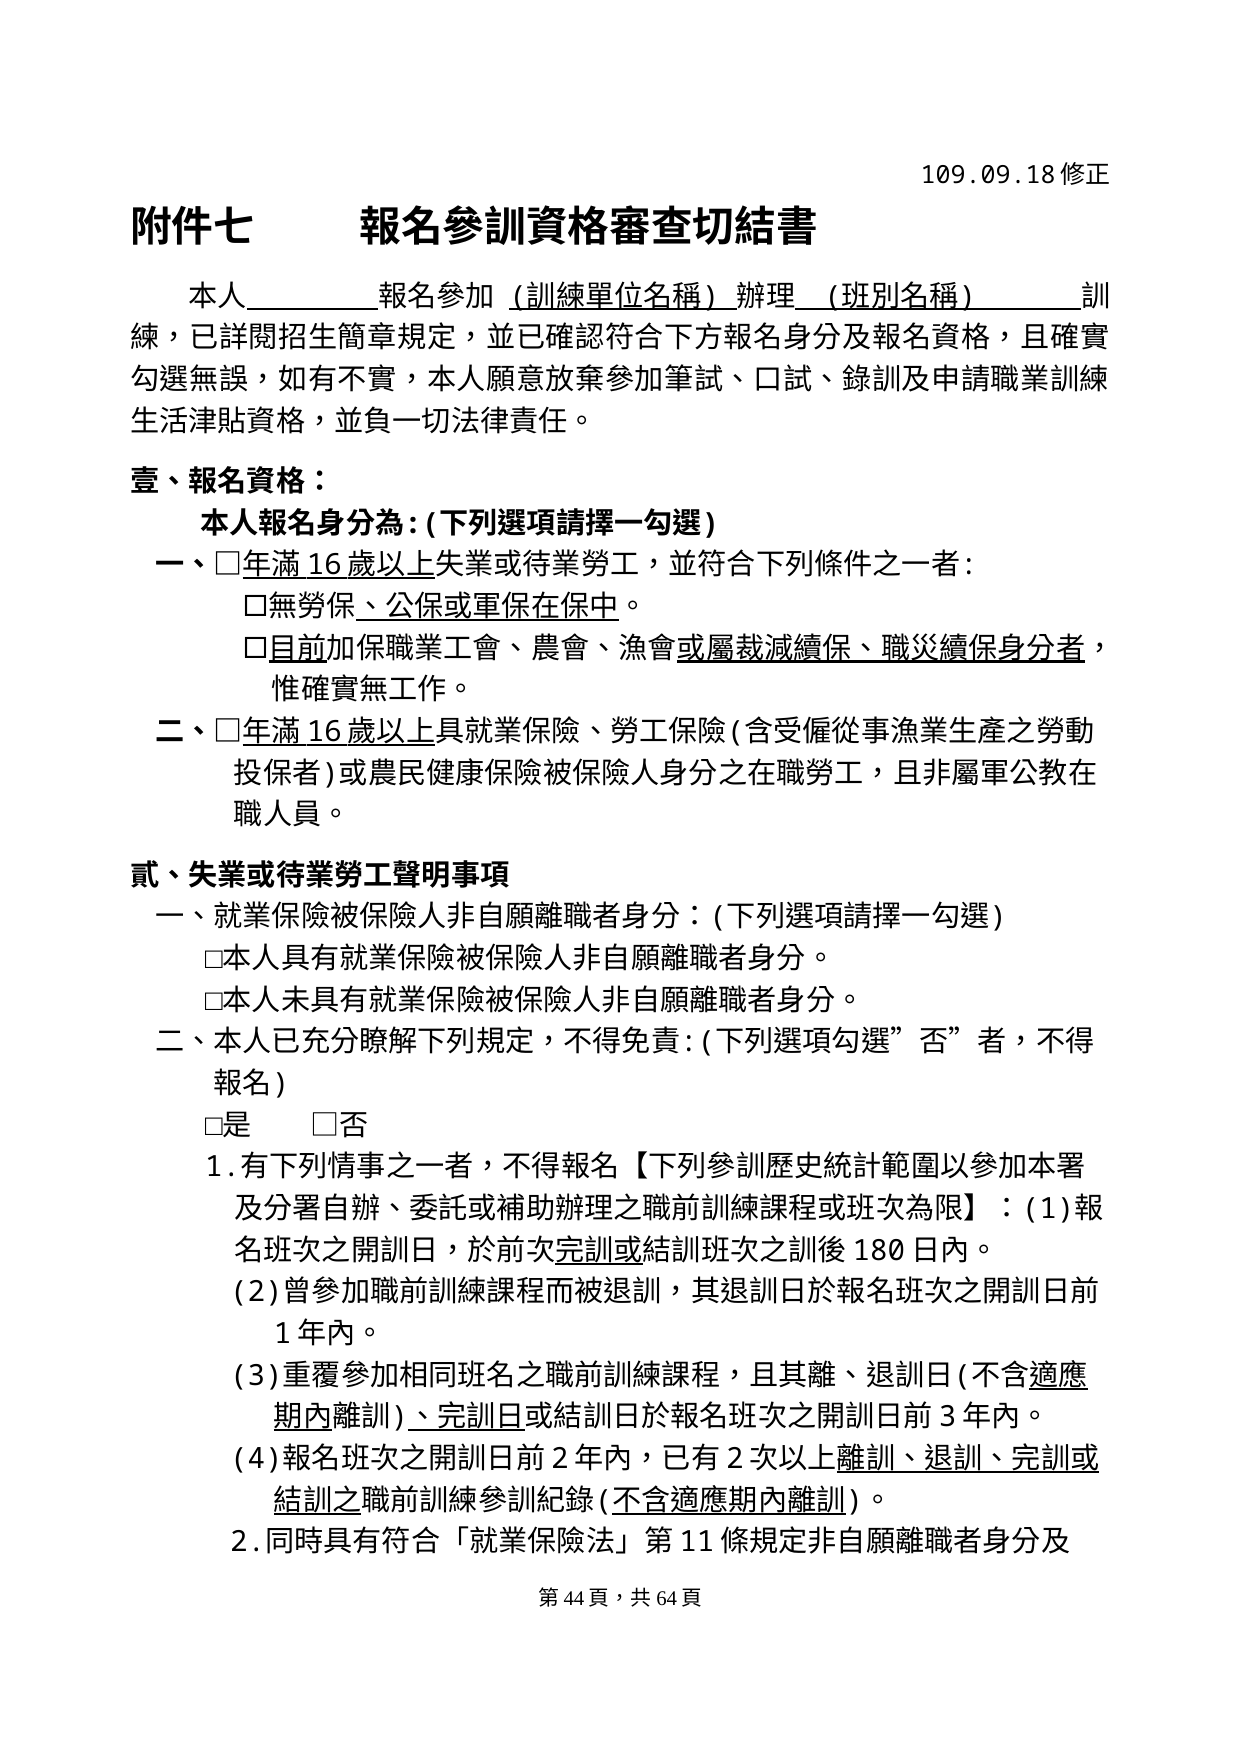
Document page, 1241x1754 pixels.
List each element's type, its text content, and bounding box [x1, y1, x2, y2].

text (4)報名班次之開訓日前2年內，已有2次以上離訓、退訓、完訓或結訓之職前訓練參訓紀錄(不含適應期內離訓)。 [230, 1435, 1110, 1518]
text 二、本人已充分瞭解下列規定，不得免責:(下列選項勾選”否”者，不得報名) [155, 1018, 1110, 1102]
text 1.有下列情事之一者，不得報名【下列參訓歷史統計範圍以參加本署及分署自辦、委託或補助辦理之職前訓練課程或班次為限】：(1)報名班次之開訓日，於前次完訓或結訓班次之訓後180日內。 [205, 1143, 1110, 1268]
text 二、□年滿16歲以上具就業保險、勞工保險(含受僱從事漁業生產之勞動投保者)或農民健康保險被保險人身分之在職勞工，且非屬軍公教在職人員。 [155, 708, 1110, 833]
text 本人 報名參加 (訓練單位名稱) 辦理 (班別名稱) 訓練，已詳閱招生簡章規定，並已確認符合下方報名身分及報名資格，且確實勾選無誤，如有不實，本人願意放棄參加筆試、口試、錄訓及申請職業訓練生活津貼資格，並負一切法律責任。 [130, 273, 1110, 439]
text (3)重覆參加相同班名之職前訓練課程，且其離、退訓日(不含適應期內離訓)、完訓日或結訓日於報名班次之開訓日前3年內。 [230, 1352, 1110, 1435]
text 一、□年滿16歲以上失業或待業勞工，並符合下列條件之一者: [155, 541, 1110, 583]
text 2.同時具有符合「就業保險法」第11條規定非自願離職者身分及 [230, 1518, 1110, 1560]
text 貳、失業或待業勞工聲明事項 [130, 852, 1110, 893]
text 壹、報名資格： [130, 458, 1110, 500]
text 附件七 報名參訓資格審查切結書 [130, 193, 1110, 254]
text 無勞保、公保或軍保在保中。 [242, 583, 1110, 625]
text 109.09.18修正 [130, 131, 1110, 193]
text (2)曾參加職前訓練課程而被退訓，其退訓日於報名班次之開訓日前1年內。 [230, 1268, 1110, 1352]
text □本人未具有就業保險被保險人非自願離職者身分。 [205, 977, 1110, 1018]
text 本人報名身分為:(下列選項請擇一勾選) [130, 500, 1110, 541]
text 一、就業保險被保險人非自願離職者身分：(下列選項請擇一勾選) [155, 893, 1110, 935]
text 目前加保職業工會、農會、漁會或屬裁減續保、職災續保身分者，惟確實無工作。 [242, 625, 1110, 708]
text □本人具有就業保險被保險人非自願離職者身分。 [205, 935, 1110, 977]
text □是 □否 [205, 1102, 1110, 1143]
